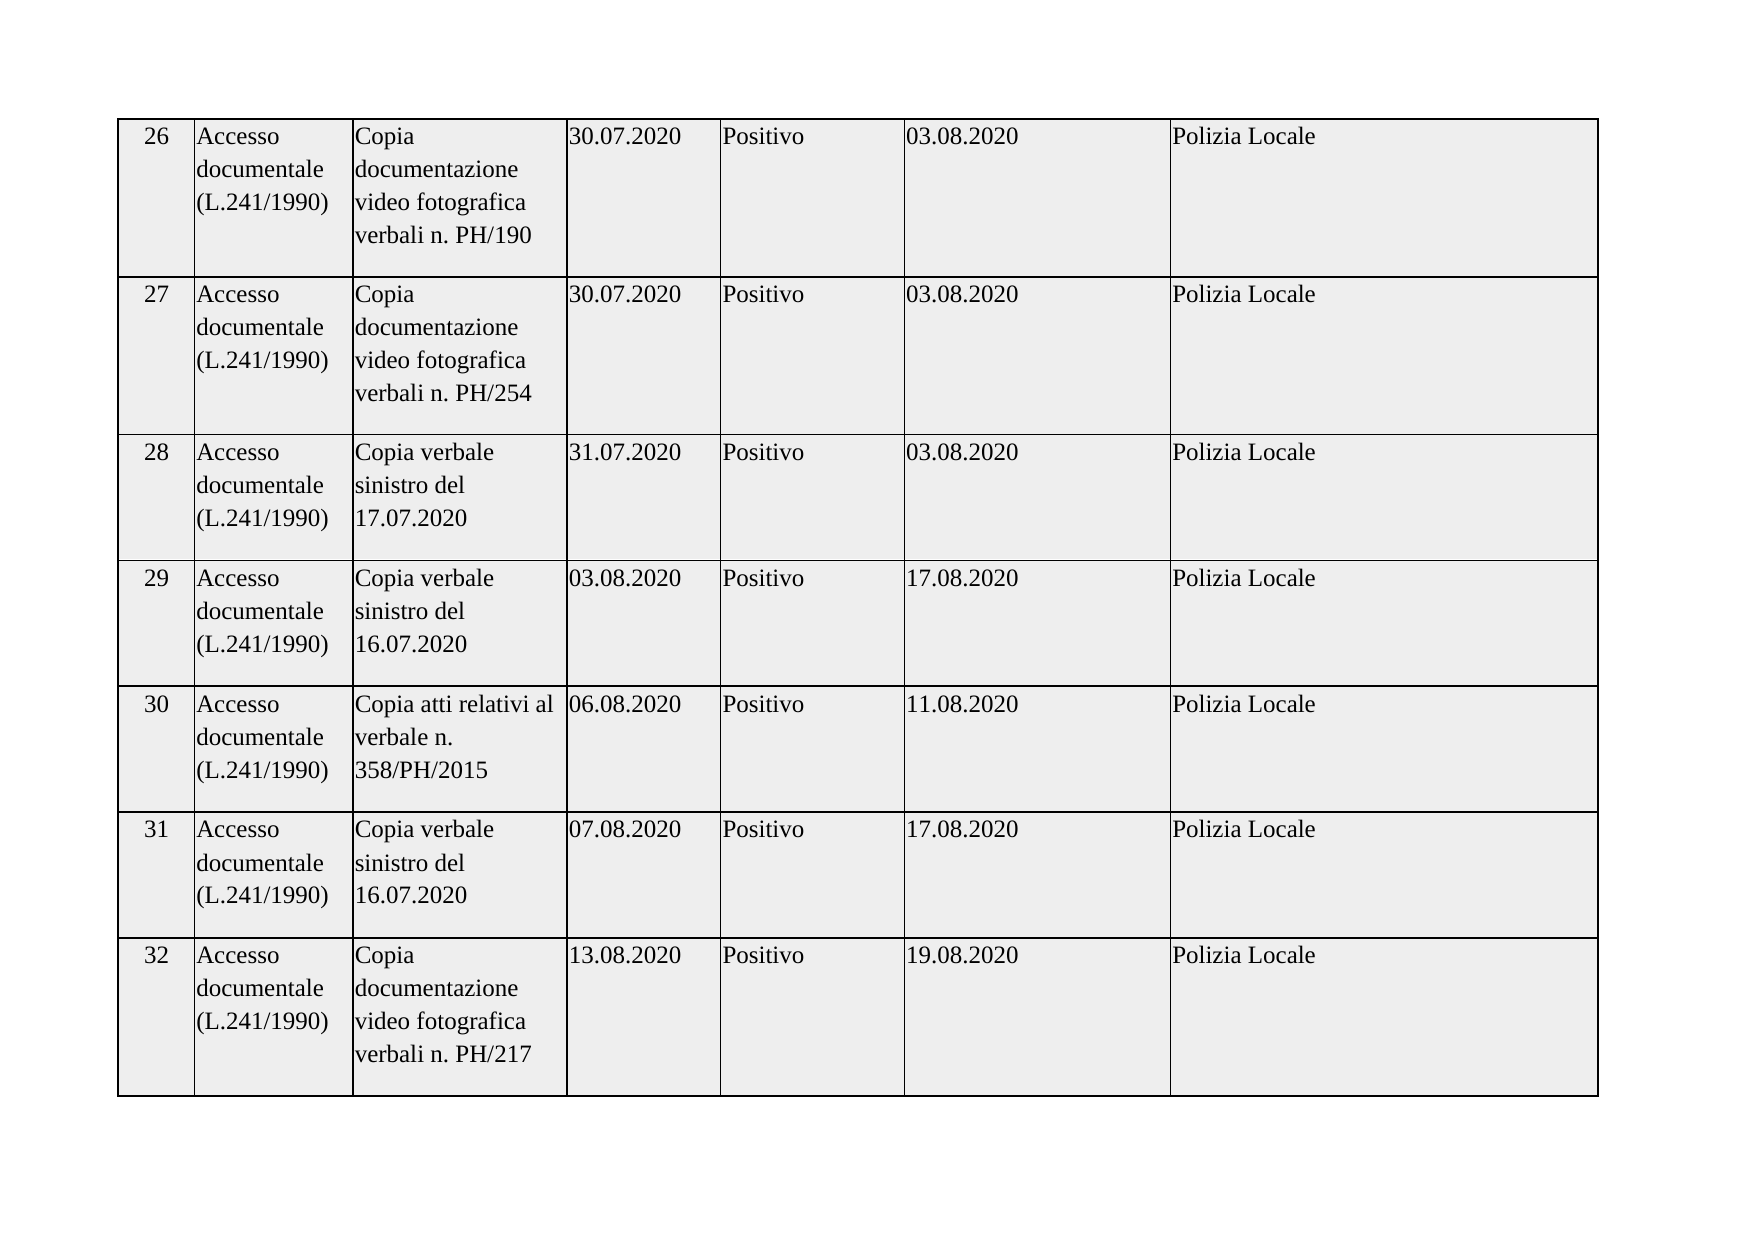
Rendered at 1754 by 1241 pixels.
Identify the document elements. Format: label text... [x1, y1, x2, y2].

table_cell 06.08.2020 [568, 687, 720, 811]
table_cell Copia verbale sinistro del 17.07.2020 [354, 435, 566, 559]
table_cell Polizia Locale [1171, 687, 1597, 811]
table_cell 17.08.2020 [905, 813, 1170, 937]
table_cell Polizia Locale [1171, 120, 1597, 276]
table_cell 32 [119, 939, 194, 1095]
table_cell Polizia Locale [1171, 561, 1597, 685]
table_cell 07.08.2020 [568, 813, 720, 937]
table_cell Accesso documentale (L.241/1990) [195, 813, 352, 937]
table_cell 03.08.2020 [905, 120, 1170, 276]
table_cell Positivo [721, 939, 904, 1095]
table_cell 03.08.2020 [905, 278, 1170, 434]
table_cell 13.08.2020 [568, 939, 720, 1095]
table_cell Polizia Locale [1171, 939, 1597, 1095]
table_cell 26 [119, 120, 194, 276]
table_cell 31 [119, 813, 194, 937]
table_cell 28 [119, 435, 194, 559]
table_cell Copia verbale sinistro del 16.07.2020 [354, 813, 566, 937]
table_cell 03.08.2020 [905, 435, 1170, 559]
table_cell 30 [119, 687, 194, 811]
table_cell 17.08.2020 [905, 561, 1170, 685]
table_cell Accesso documentale (L.241/1990) [195, 939, 352, 1095]
table_cell Positivo [721, 278, 904, 434]
table_cell 19.08.2020 [905, 939, 1170, 1095]
table_cell 31.07.2020 [568, 435, 720, 559]
table_cell Copia documentazione video fotografica verbali n. PH/217 [354, 939, 566, 1095]
table_cell 27 [119, 278, 194, 434]
table_cell Positivo [721, 435, 904, 559]
table_cell 30.07.2020 [568, 278, 720, 434]
table_cell Accesso documentale (L.241/1990) [195, 561, 352, 685]
table_cell 29 [119, 561, 194, 685]
table_cell Positivo [721, 813, 904, 937]
table_cell 11.08.2020 [905, 687, 1170, 811]
table_cell Positivo [721, 687, 904, 811]
table_cell Accesso documentale (L.241/1990) [195, 120, 352, 276]
table_cell 30.07.2020 [568, 120, 720, 276]
table_cell Accesso documentale (L.241/1990) [195, 435, 352, 559]
table_cell Polizia Locale [1171, 278, 1597, 434]
table_cell Accesso documentale (L.241/1990) [195, 278, 352, 434]
table_cell Copia verbale sinistro del 16.07.2020 [354, 561, 566, 685]
table_cell Copia documentazione video fotografica verbali n. PH/190 [354, 120, 566, 276]
table_cell Positivo [721, 561, 904, 685]
table_cell Polizia Locale [1171, 813, 1597, 937]
table_cell Polizia Locale [1171, 435, 1597, 559]
table_cell 03.08.2020 [568, 561, 720, 685]
table_cell Positivo [721, 120, 904, 276]
table_cell Accesso documentale (L.241/1990) [195, 687, 352, 811]
table_cell Copia atti relativi al verbale n. 358/PH/2015 [354, 687, 566, 811]
table_cell Copia documentazione video fotografica verbali n. PH/254 [354, 278, 566, 434]
